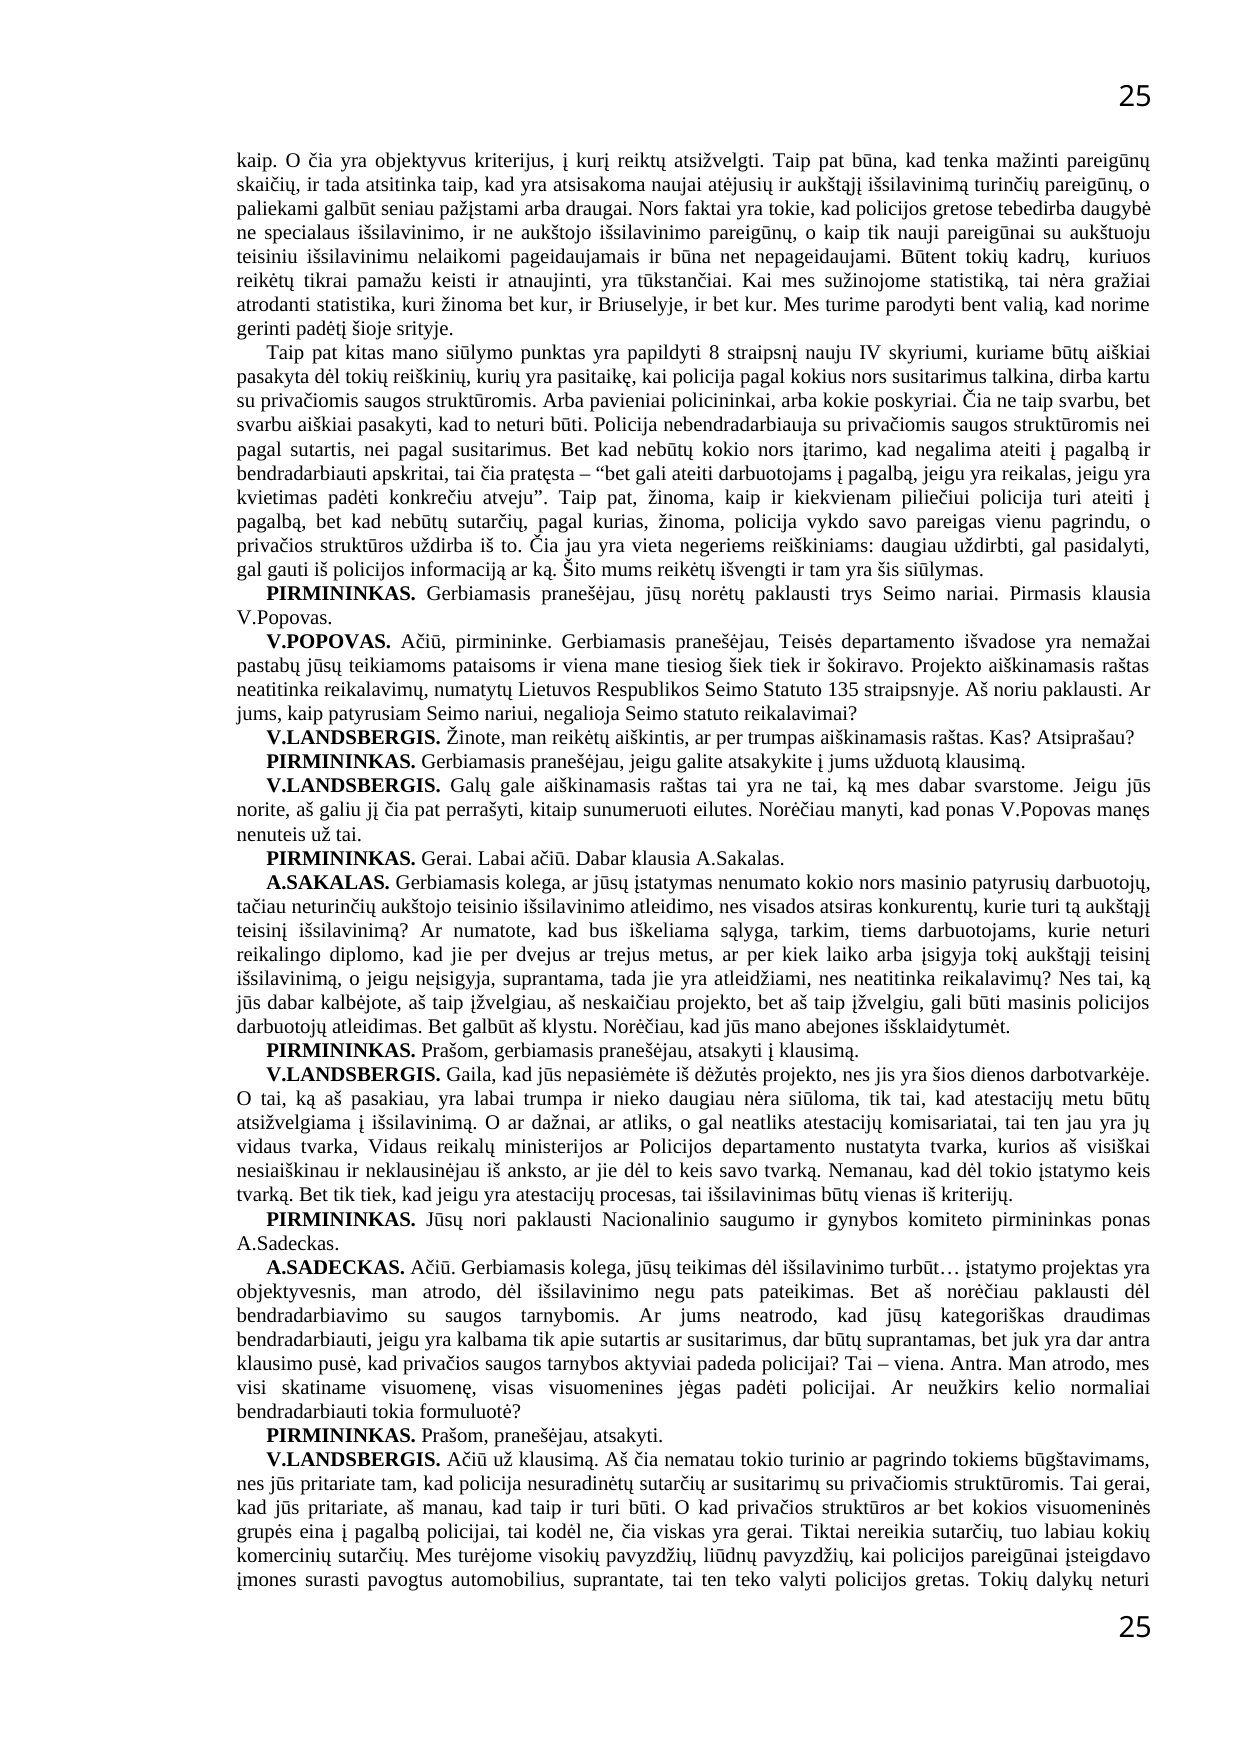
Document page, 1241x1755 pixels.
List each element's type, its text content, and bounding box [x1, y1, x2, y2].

text A.SADECKAS. Ačiū. Gerbiamasis kolega, jūsų teikimas dėl išsilavinimo turbūt… įstatymo projektas yra objektyvesnis, man atrodo, dėl išsilavinimo negu pats pateikimas. Bet aš norėčiau paklausti dėl bendradarbiavimo su saugos tarnybomis. Ar jums neatrodo, kad jūsų kategoriškas draudimas bendradarbiauti, jeigu yra kalbama tik apie sutartis ar susitarimus, dar būtų suprantamas, bet juk yra dar antra klausimo pusė, kad privačios saugos tarnybos aktyviai padeda policijai? Tai – viena. Antra. Man atrodo, mes visi skatiname visuomenę, visas visuomenines jėgas padėti policijai. Ar neužkirs kelio normaliai bendradarbiauti tokia formuluotė? [236, 1254, 1152, 1423]
text kaip. O čia yra objektyvus kriterijus, į kurį reiktų atsižvelgti. Taip pat būna, kad tenka mažinti pareigūnų skaičių, ir tada atsitinka taip, kad yra atsisakoma naujai atėjusių ir aukštąjį išsilavinimą turinčių pareigūnų, o paliekami galbūt seniau pažįstami arba draugai. Nors faktai yra tokie, kad policijos gretose tebedirba daugybė ne specialaus išsilavinimo, ir ne aukštojo išsilavinimo pareigūnų, o kaip tik nauji pareigūnai su aukštuoju teisiniu išsilavinimu nelaikomi pageidaujamais ir būna net nepageidaujami. Būtent tokių kadrų, kuriuos reikėtų tikrai pamažu keisti ir atnaujinti, yra tūkstančiai. Kai mes sužinojome statistiką, tai nėra gražiai atrodanti statistika, kuri žinoma bet kur, ir Briuselyje, ir bet kur. Mes turime parodyti bent valią, kad norime gerinti padėtį šioje srityje. [236, 148, 1152, 340]
text PIRMININKAS. Prašom, gerbiamasis pranešėjau, atsakyti į klausimą. [236, 1038, 1152, 1062]
text A.SAKALAS. Gerbiamasis kolega, ar jūsų įstatymas nenumato kokio nors masinio patyrusių darbuotojų, tačiau neturinčių aukštojo teisinio išsilavinimo atleidimo, nes visados atsiras konkurentų, kurie turi tą aukštąjį teisinį išsilavinimą? Ar numatote, kad bus iškeliama sąlyga, tarkim, tiems darbuotojams, kurie neturi reikalingo diplomo, kad jie per dvejus ar trejus metus, ar per kiek laiko arba įsigyja tokį aukštąjį teisinį išsilavinimą, o jeigu neįsigyja, suprantama, tada jie yra atleidžiami, nes neatitinka reikalavimų? Nes tai, ką jūs dabar kalbėjote, aš taip įžvelgiau, aš neskaičiau projekto, bet aš taip įžvelgiu, gali būti masinis policijos darbuotojų atleidimas. Bet galbūt aš klystu. Norėčiau, kad jūs mano abejones išsklaidytumėt. [236, 869, 1152, 1038]
text PIRMININKAS. Prašom, pranešėjau, atsakyti. [236, 1423, 1152, 1447]
text V.LANDSBERGIS. Gaila, kad jūs nepasiėmėte iš dėžutės projekto, nes jis yra šios dienos darbotvarkėje. O tai, ką aš pasakiau, yra labai trumpa ir nieko daugiau nėra siūloma, tik tai, kad atestacijų metu būtų atsižvelgiama į išsilavinimą. O ar dažnai, ar atliks, o gal neatliks atestacijų komisariatai, tai ten jau yra jų vidaus tvarka, Vidaus reikalų ministerijos ar Policijos departamento nustatyta tvarka, kurios aš visiškai nesiaiškinau ir neklausinėjau iš anksto, ar jie dėl to keis savo tvarką. Nemanau, kad dėl tokio įstatymo keis tvarką. Bet tik tiek, kad jeigu yra atestacijų procesas, tai išsilavinimas būtų vienas iš kriterijų. [236, 1062, 1152, 1206]
text V.LANDSBERGIS. Ačiū už klausimą. Aš čia nematau tokio turinio ar pagrindo tokiems būgštavimams, nes jūs pritariate tam, kad policija nesuradinėtų sutarčių ar susitarimų su privačiomis struktūromis. Tai gerai, kad jūs pritariate, aš manau, kad taip ir turi būti. O kad privačios struktūros ar bet kokios visuomeninės grupės eina į pagalbą policijai, tai kodėl ne, čia viskas yra gerai. Tiktai nereikia sutarčių, tuo labiau kokių komercinių sutarčių. Mes turėjome visokių pavyzdžių, liūdnų pavyzdžių, kai policijos pareigūnai įsteigdavo įmones surasti pavogtus automobilius, suprantate, tai ten teko valyti policijos gretas. Tokių dalykų neturi [236, 1447, 1152, 1591]
text V.LANDSBERGIS. Žinote, man reikėtų aiškintis, ar per trumpas aiškinamasis raštas. Kas? Atsiprašau? [236, 725, 1152, 749]
text PIRMININKAS. Gerbiamasis pranešėjau, jeigu galite atsakykite į jums užduotą klausimą. [236, 749, 1152, 773]
text PIRMININKAS. Jūsų nori paklausti Nacionalinio saugumo ir gynybos komiteto pirmininkas ponas A.Sadeckas. [236, 1206, 1152, 1254]
text Taip pat kitas mano siūlymo punktas yra papildyti 8 straipsnį nauju IV skyriumi, kuriame būtų aiškiai pasakyta dėl tokių reiškinių, kurių yra pasitaikę, kai policija pagal kokius nors susitarimus talkina, dirba kartu su privačiomis saugos struktūromis. Arba pavieniai policininkai, arba kokie poskyriai. Čia ne taip svarbu, bet svarbu aiškiai pasakyti, kad to neturi būti. Policija nebendradarbiauja su privačiomis saugos struktūromis nei pagal sutartis, nei pagal susitarimus. Bet kad nebūtų kokio nors įtarimo, kad negalima ateiti į pagalbą ir bendradarbiauti apskritai, tai čia pratęsta – “bet gali ateiti darbuotojams į pagalbą, jeigu yra reikalas, jeigu yra kvietimas padėti konkrečiu atveju”. Taip pat, žinoma, kaip ir kiekvienam piliečiui policija turi ateiti į pagalbą, bet kad nebūtų sutarčių, pagal kurias, žinoma, policija vykdo savo pareigas vienu pagrindu, o privačios struktūros uždirba iš to. Čia jau yra vieta negeriems reiškiniams: daugiau uždirbti, gal pasidalyti, gal gauti iš policijos informaciją ar ką. Šito mums reikėtų išvengti ir tam yra šis siūlymas. [236, 340, 1152, 581]
text PIRMININKAS. Gerbiamasis pranešėjau, jūsų norėtų paklausti trys Seimo nariai. Pirmasis klausia V.Popovas. [236, 581, 1152, 629]
text V.LANDSBERGIS. Galų gale aiškinamasis raštas tai yra ne tai, ką mes dabar svarstome. Jeigu jūs norite, aš galiu jį čia pat perrašyti, kitaip sunumeruoti eilutes. Norėčiau manyti, kad ponas V.Popovas manęs nenuteis už tai. [236, 773, 1152, 846]
text V.POPOVAS. Ačiū, pirmininke. Gerbiamasis pranešėjau, Teisės departamento išvadose yra nemažai pastabų jūsų teikiamoms pataisoms ir viena mane tiesiog šiek tiek ir šokiravo. Projekto aiškinamasis raštas neatitinka reikalavimų, numatytų Lietuvos Respublikos Seimo Statuto 135 straipsnyje. Aš noriu paklausti. Ar jums, kaip patyrusiam Seimo nariui, negalioja Seimo statuto reikalavimai? [236, 629, 1152, 725]
text PIRMININKAS. Gerai. Labai ačiū. Dabar klausia A.Sakalas. [236, 846, 1152, 869]
